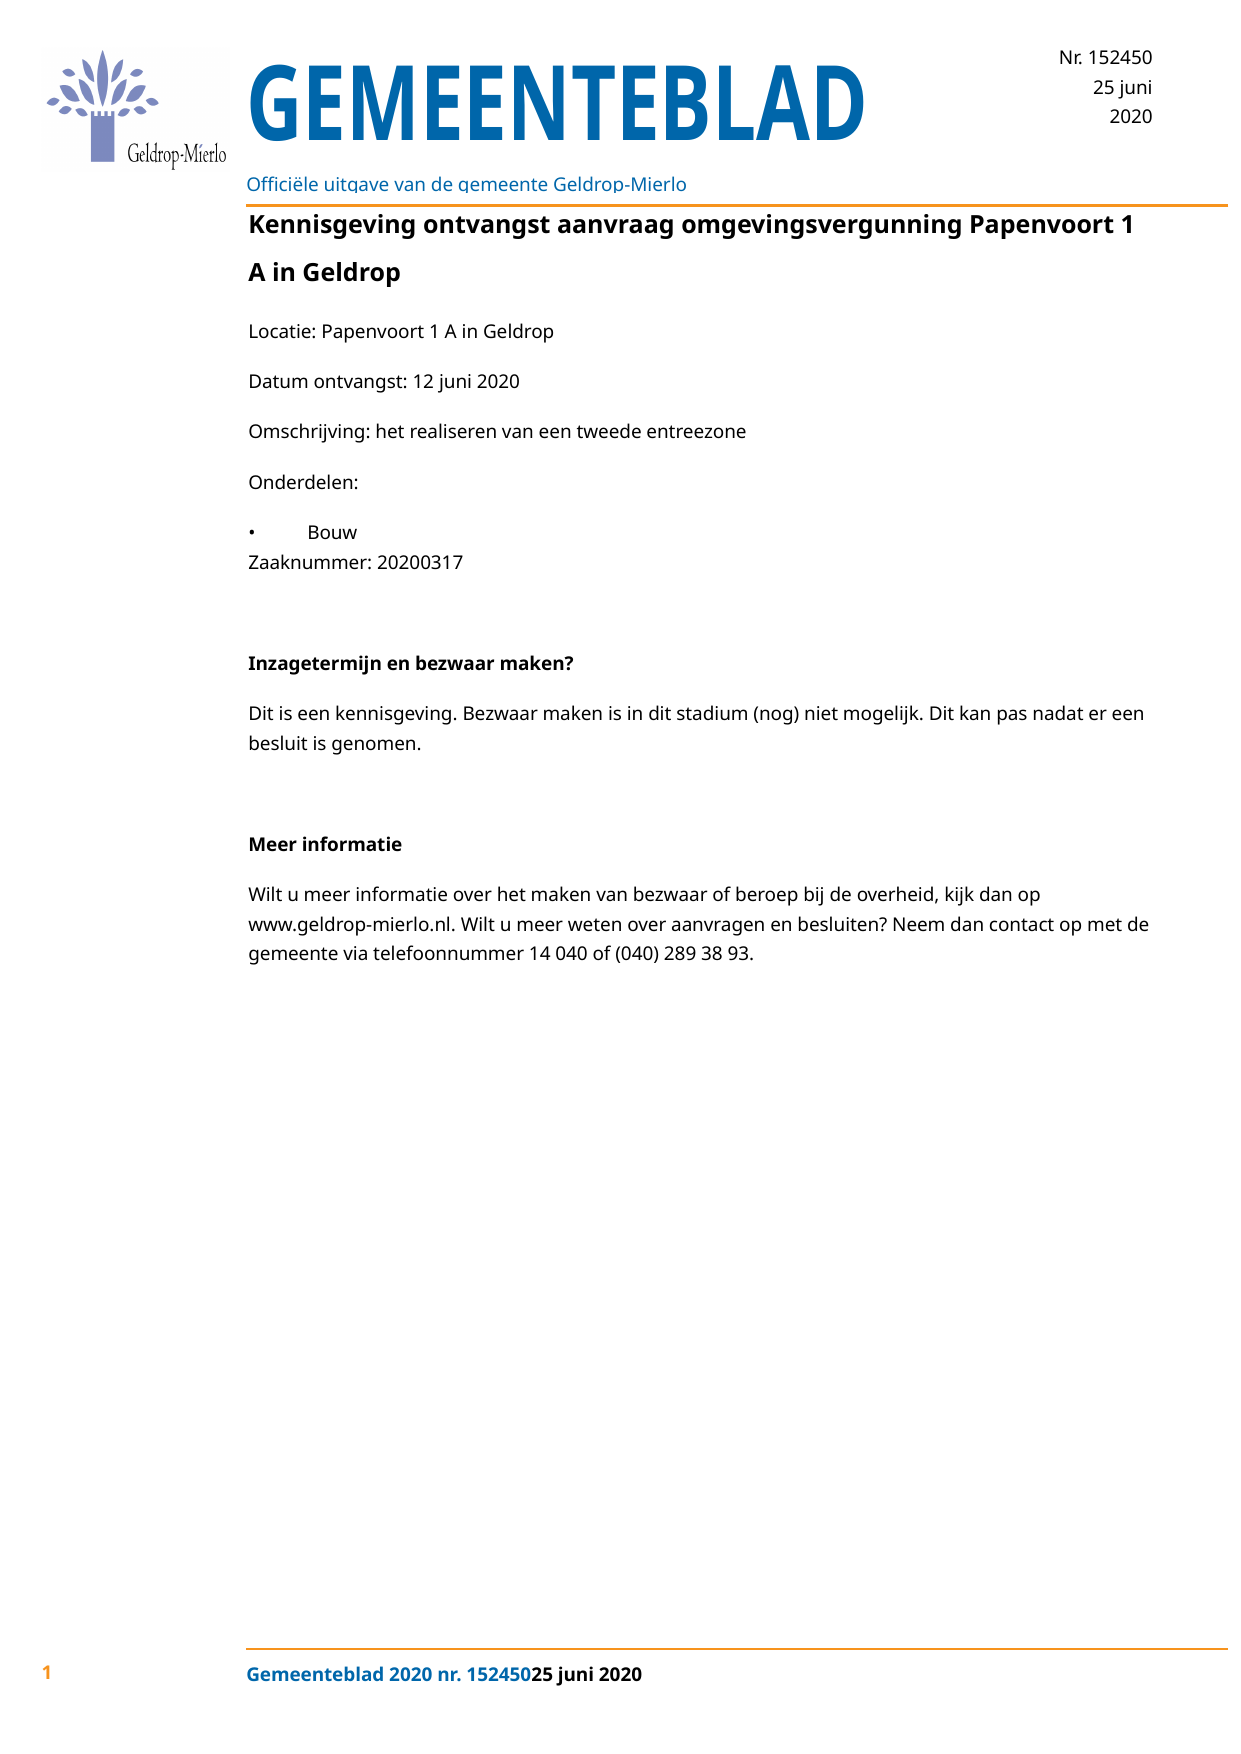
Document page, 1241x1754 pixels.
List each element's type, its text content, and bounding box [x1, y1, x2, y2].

text Onderdelen: [248, 469, 1152, 495]
text Zaaknummer: 20200317 [248, 549, 1152, 575]
text Wilt u meer informatie over het maken van bezwaar of beroep bij de overheid, kijk dan op www.geldrop-mierlo.nl. Wilt u meer weten over aanvragen en besluiten? Neem dan contact op met de gemeente via telefoonnummer 14 040 of (040) 289 38 93. [248, 881, 1152, 966]
text Kennisgeving ontvangst aanvraag omgevingsvergunning Papenvoort 1 A in Geldrop [248, 207, 1152, 288]
picture [41, 47, 231, 172]
text Meer informatie [248, 831, 1152, 857]
text Omschrijving: het realiseren van een tweede entreezone [248, 419, 1152, 444]
text Inzagetermijn en bezwaar maken? [248, 650, 1152, 676]
text Datum ontvangst: 12 juni 2020 [248, 368, 1152, 394]
text Locatie: Papenvoort 1 A in Geldrop [248, 318, 1152, 344]
text Dit is een kennisgeving. Bezwaar maken is in dit stadium (nog) niet mogelijk. Dit kan pas nadat er een besluit is genomen. [248, 700, 1152, 756]
list Bouw [248, 519, 1152, 545]
